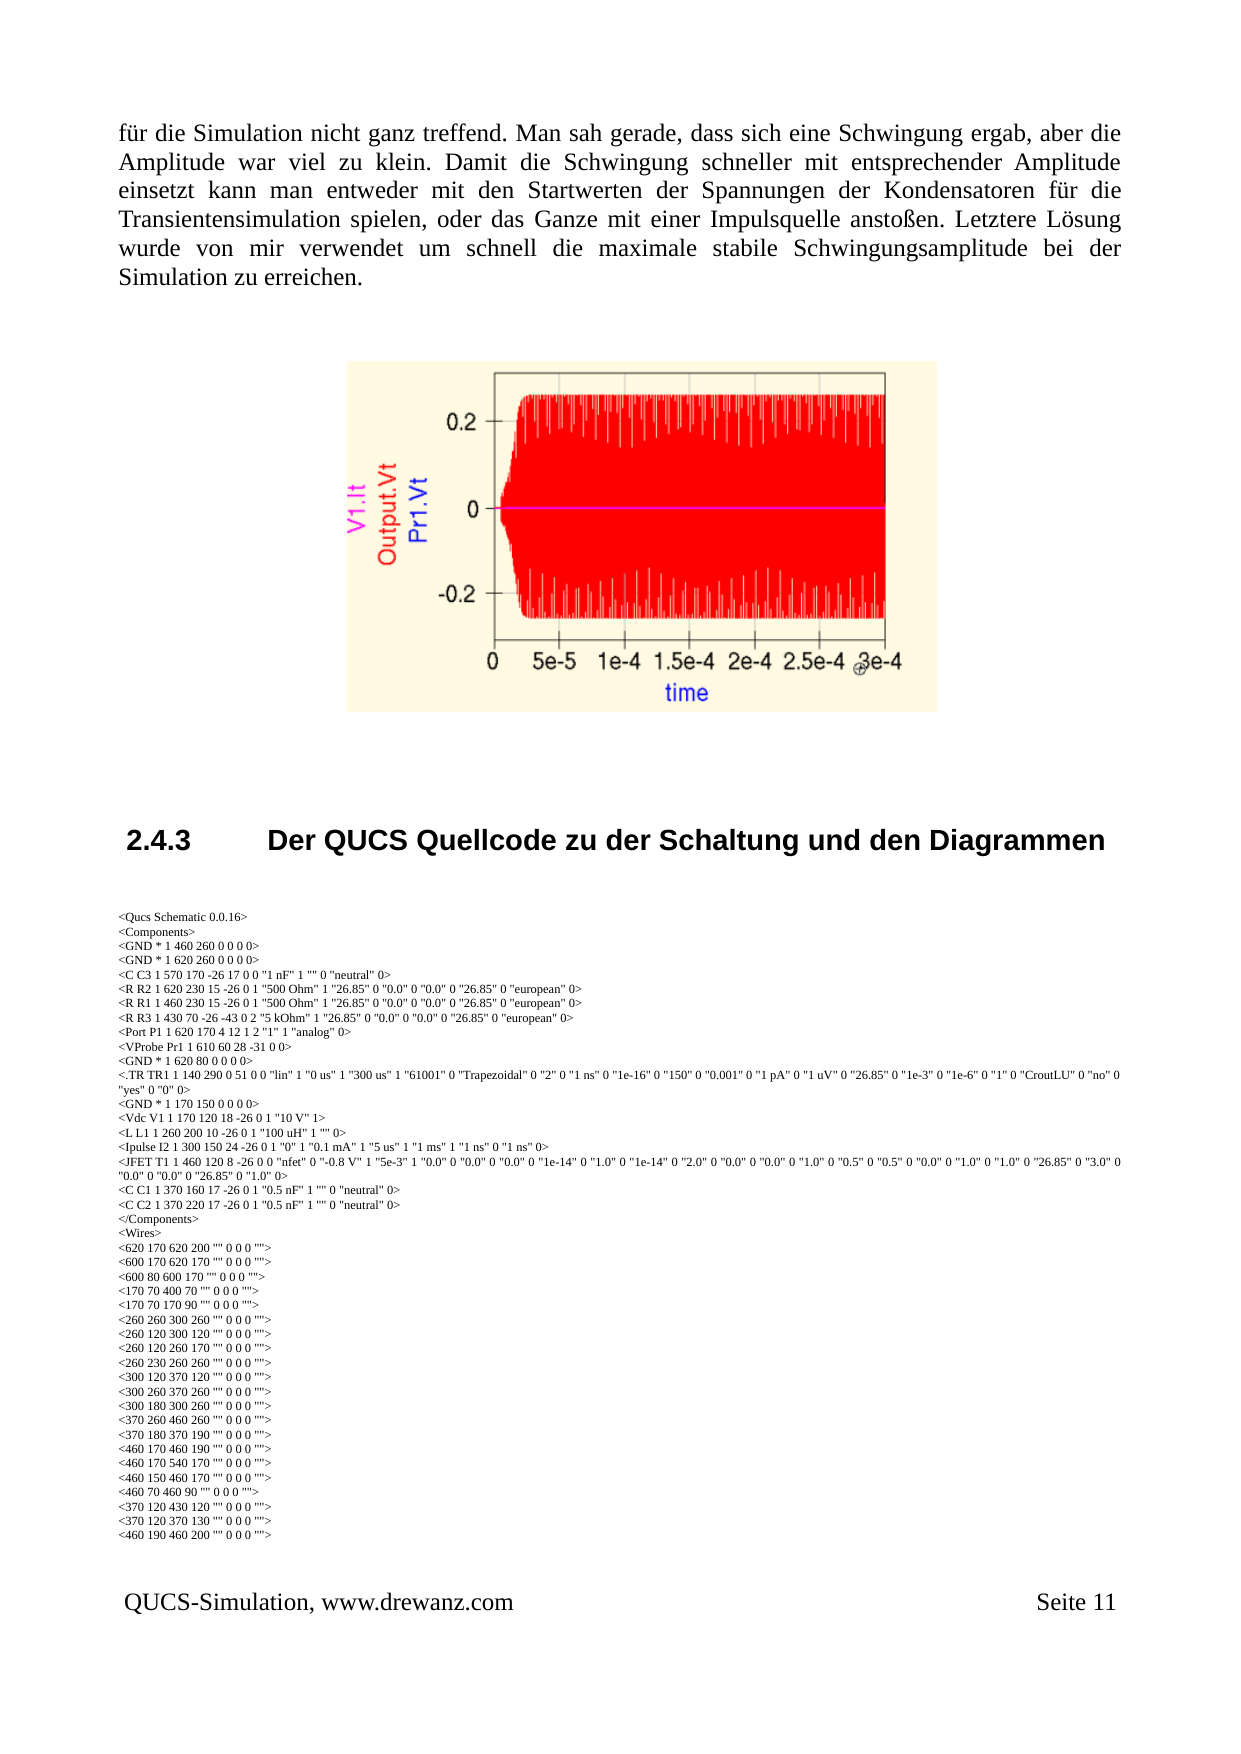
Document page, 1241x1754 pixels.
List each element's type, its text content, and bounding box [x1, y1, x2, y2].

text <600 80 600 170 "" 0 0 0 ""> [118, 1269, 1122, 1284]
text <C C3 1 570 170 -26 17 0 0 "1 nF" 1 "" 0 "neutral" 0> [118, 967, 1122, 982]
text <460 150 460 170 "" 0 0 0 ""> [118, 1471, 1122, 1485]
text <Wires> [118, 1226, 1122, 1241]
text </Components> [118, 1212, 1122, 1226]
text <R R1 1 460 230 15 -26 0 1 "500 Ohm" 1 "26.85" 0 "0.0" 0 "0.0" 0 "26.85" 0 "european" 0> [118, 996, 1122, 1011]
text <C C1 1 370 160 17 -26 0 1 "0.5 nF" 1 "" 0 "neutral" 0> [118, 1183, 1122, 1197]
text <Port P1 1 620 170 4 12 1 2 "1" 1 "analog" 0> [118, 1025, 1122, 1039]
text <C C2 1 370 220 17 -26 0 1 "0.5 nF" 1 "" 0 "neutral" 0> [118, 1197, 1122, 1212]
text für die Simulation nicht ganz treffend. Man sah gerade, dass sich eine Schwingung ergab, aber die Amplitude war viel zu klein. Damit die Schwingung schneller mit entsprechender Amplitude einsetzt kann man entweder mit den Startwerten der Spannungen der Kondensatoren für die Transientensimulation spielen, oder das Ganze mit einer Impulsquelle anstoßen. Letztere Lösung wurde von mir verwendet um schnell die maximale stabile Schwingungsamplitude bei der Simulation zu erreichen. [118, 118, 1122, 291]
text <R R2 1 620 230 15 -26 0 1 "500 Ohm" 1 "26.85" 0 "0.0" 0 "0.0" 0 "26.85" 0 "european" 0> [118, 982, 1122, 996]
text <260 120 300 120 "" 0 0 0 ""> [118, 1327, 1122, 1341]
text <600 170 620 170 "" 0 0 0 ""> [118, 1255, 1122, 1269]
text <GND * 1 460 260 0 0 0 0> [118, 939, 1122, 953]
text <300 120 370 120 "" 0 0 0 ""> [118, 1370, 1122, 1384]
text <370 120 370 130 "" 0 0 0 ""> [118, 1514, 1122, 1528]
text <620 170 620 200 "" 0 0 0 ""> [118, 1241, 1122, 1255]
text <460 190 460 200 "" 0 0 0 ""> [118, 1528, 1122, 1542]
text <260 120 260 170 "" 0 0 0 ""> [118, 1341, 1122, 1356]
text <370 120 430 120 "" 0 0 0 ""> [118, 1499, 1122, 1514]
text <300 180 300 260 "" 0 0 0 ""> [118, 1399, 1122, 1413]
text <Vdc V1 1 170 120 18 -26 0 1 "10 V" 1> [118, 1111, 1122, 1126]
text <370 260 460 260 "" 0 0 0 ""> [118, 1413, 1122, 1427]
text <170 70 170 90 "" 0 0 0 ""> [118, 1298, 1122, 1312]
text <L L1 1 260 200 10 -26 0 1 "100 uH" 1 "" 0> [118, 1126, 1122, 1140]
text <GND * 1 620 260 0 0 0 0> [118, 953, 1122, 967]
text <GND * 1 620 80 0 0 0 0> [118, 1054, 1122, 1068]
text <370 180 370 190 "" 0 0 0 ""> [118, 1427, 1122, 1442]
text <GND * 1 170 150 0 0 0 0> [118, 1097, 1122, 1111]
text <VProbe Pr1 1 610 60 28 -31 0 0> [118, 1039, 1122, 1054]
text <Qucs Schematic 0.0.16> [118, 910, 1122, 924]
text <460 170 460 190 "" 0 0 0 ""> [118, 1442, 1122, 1456]
text <Ipulse I2 1 300 150 24 -26 0 1 "0" 1 "0.1 mA" 1 "5 us" 1 "1 ms" 1 "1 ns" 0 "1 ns" 0> [118, 1140, 1122, 1154]
text <.TR TR1 1 140 290 0 51 0 0 "lin" 1 "0 us" 1 "300 us" 1 "61001" 0 "Trapezoidal" 0 "2" 0 "1 ns" 0 "1e-16" 0 "150" 0 "0.001" 0 "1 pA" 0 "1 uV" 0 "26.85" 0 "1e-3" 0 "1e-6" 0 "1" 0 "CroutLU" 0 "no" 0 "yes" 0 "0" 0> [118, 1068, 1122, 1097]
picture [346, 361, 938, 712]
text <460 170 540 170 "" 0 0 0 ""> [118, 1456, 1122, 1471]
text <R R3 1 430 70 -26 -43 0 2 "5 kOhm" 1 "26.85" 0 "0.0" 0 "0.0" 0 "26.85" 0 "european" 0> [118, 1011, 1122, 1025]
text <170 70 400 70 "" 0 0 0 ""> [118, 1284, 1122, 1298]
text <260 260 300 260 "" 0 0 0 ""> [118, 1312, 1122, 1327]
text <460 70 460 90 "" 0 0 0 ""> [118, 1485, 1122, 1499]
text <300 260 370 260 "" 0 0 0 ""> [118, 1384, 1122, 1399]
subtitle Der QUCS Quellcode zu der Schaltung und den Diagrammen [118, 823, 1122, 856]
text <JFET T1 1 460 120 8 -26 0 0 "nfet" 0 "-0.8 V" 1 "5e-3" 1 "0.0" 0 "0.0" 0 "0.0" 0 "1e-14" 0 "1.0" 0 "1e-14" 0 "2.0" 0 "0.0" 0 "0.0" 0 "1.0" 0 "0.5" 0 "0.5" 0 "0.0" 0 "1.0" 0 "1.0" 0 "26.85" 0 "3.0" 0 "0.0" 0 "0.0" 0 "26.85" 0 "1.0" 0> [118, 1154, 1122, 1183]
text <260 230 260 260 "" 0 0 0 ""> [118, 1356, 1122, 1370]
text <Components> [118, 924, 1122, 939]
